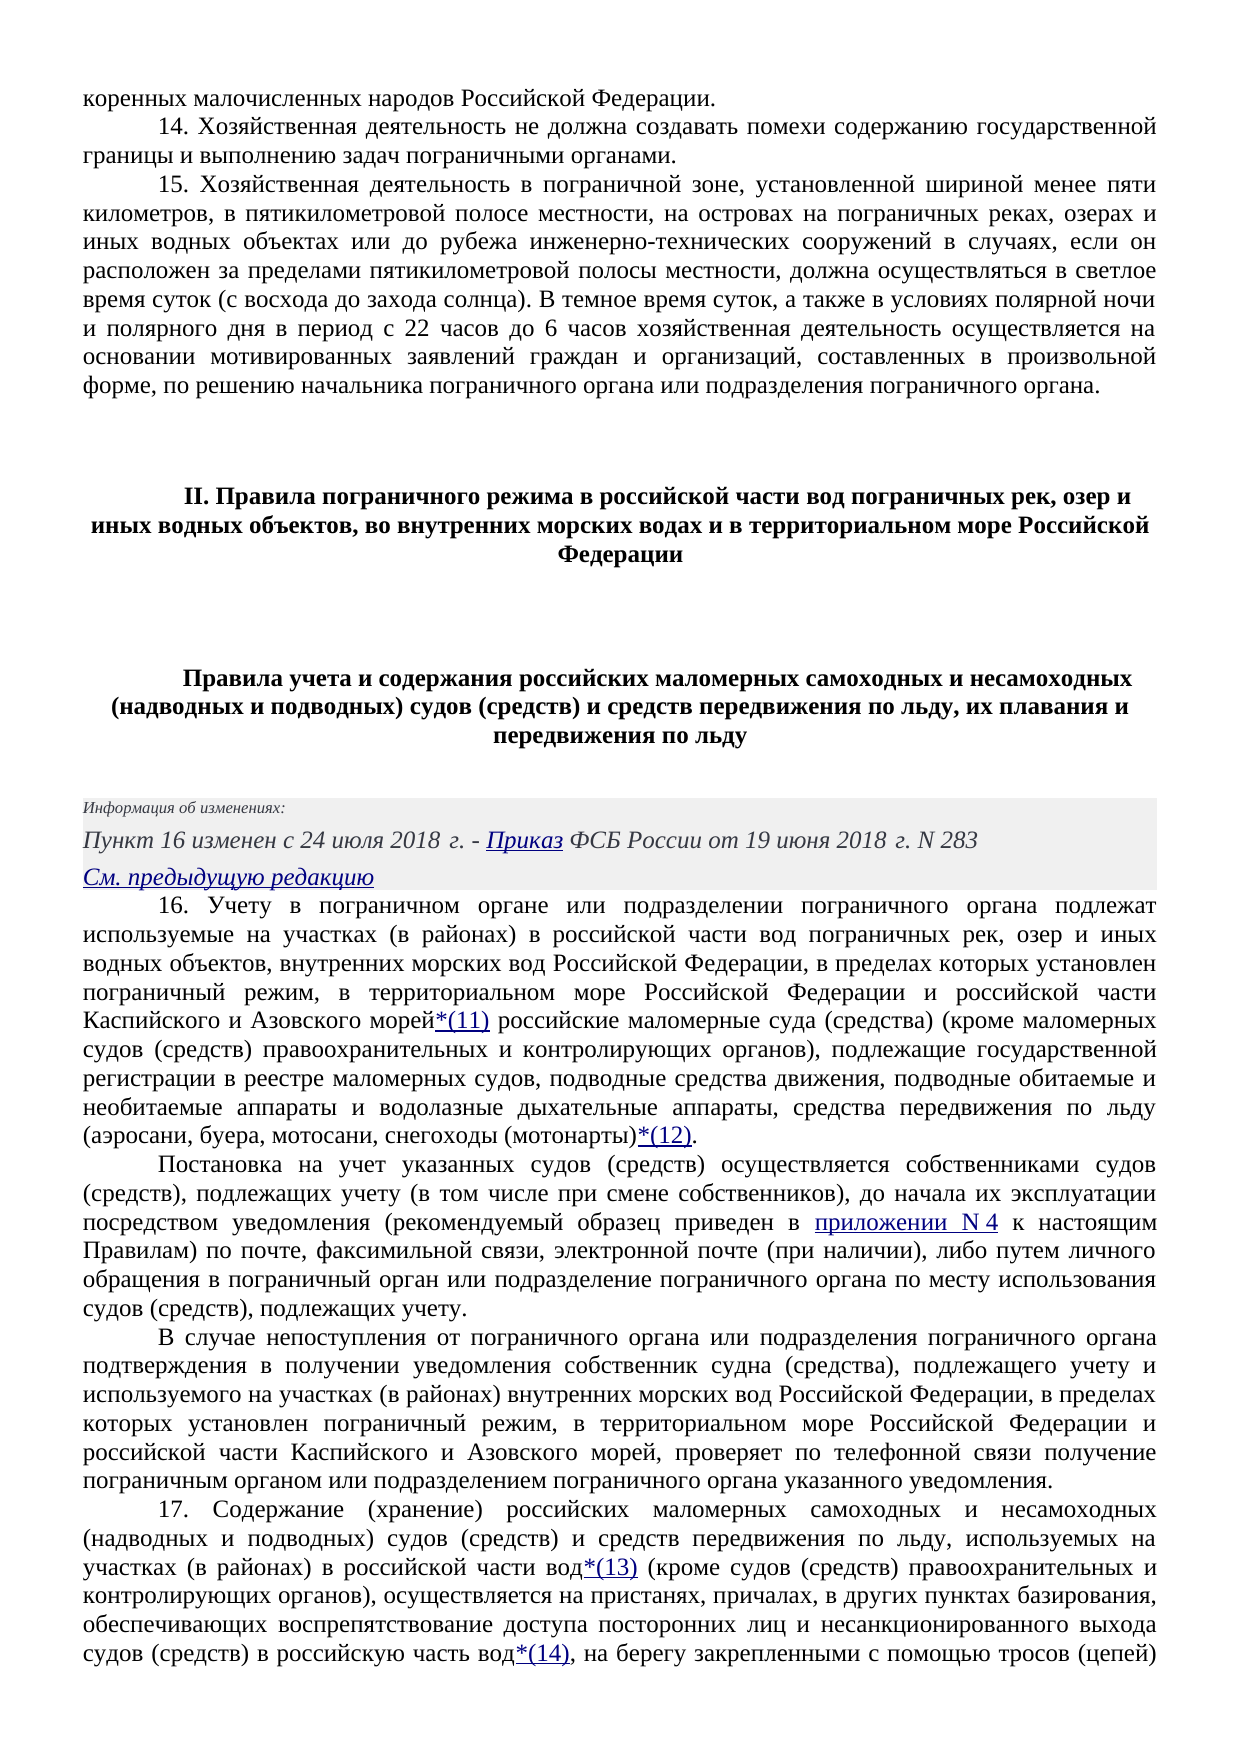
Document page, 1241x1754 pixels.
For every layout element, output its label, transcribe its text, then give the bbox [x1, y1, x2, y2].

text коренных малочисленных народов Российской Федерации. [83, 83, 1157, 111]
text 17. Содержание (хранение) российских маломерных самоходных и несамоходных (надводных и подводных) судов (средств) и средств передвижения по льду, используемых на участках (в районах) в российской части вод*(13) (кроме судов (средств) правоохранительных и контролирующих органов), осуществляется на пристанях, причалах, в других пунктах базирования, обеспечивающих воспрепятствование доступа посторонних лиц и несанкционированного выхода судов (средств) в российскую часть вод*(14), на берегу закрепленными с помощью тросов (цепей) [83, 1494, 1157, 1667]
text Правила учета и содержания российских маломерных самоходных и несамоходных (надводных и подводных) судов (средств) и средств передвижения по льду, их плавания и передвижения по льду [83, 663, 1157, 749]
text II. Правила пограничного режима в российской части вод пограничных рек, озер и иных водных объектов, во внутренних морских водах и в территориальном море Российской Федерации [83, 481, 1157, 568]
text Информация об изменениях: [287, 798, 1157, 817]
text См. предыдущую редакцию [377, 862, 1157, 890]
text 15. Хозяйственная деятельность в пограничной зоне, установленной шириной менее пяти километров, в пятикилометровой полосе местности, на островах на пограничных реках, озерах и иных водных объектах или до рубежа инженерно-технических сооружений в случаях, если он расположен за пределами пятикилометровой полосы местности, должна осуществляться в светлое время суток (с восхода до захода солнца). В темное время суток, а также в условиях полярной ночи и полярного дня в период с 22 часов до 6 часов хозяйственная деятельность осуществляется на основании мотивированных заявлений граждан и организаций, составленных в произвольной форме, по решению начальника пограничного органа или подразделения пограничного органа. [83, 169, 1157, 399]
text В случае непоступления от пограничного органа или подразделения пограничного органа подтверждения в получении уведомления собственник судна (средства), подлежащего учету и используемого на участках (в районах) внутренних морских вод Российской Федерации, в пределах которых установлен пограничный режим, в территориальном море Российской Федерации и российской части Каспийского и Азовского морей, проверяет по телефонной связи получение пограничным органом или подразделением пограничного органа указанного уведомления. [83, 1322, 1157, 1494]
text 16. Учету в пограничном органе или подразделении пограничного органа подлежат используемые на участках (в районах) в российской части вод пограничных рек, озер и иных водных объектов, внутренних морских вод Российской Федерации, в пределах которых установлен пограничный режим, в территориальном море Российской Федерации и российской части Каспийского и Азовского морей*(11) российские маломерные суда (средства) (кроме маломерных судов (средств) правоохранительных и контролирующих органов), подлежащие государственной регистрации в реестре маломерных судов, подводные средства движения, подводные обитаемые и необитаемые аппараты и водолазные дыхательные аппараты, средства передвижения по льду (аэросани, буера, мотосани, снегоходы (мотонарты)*(12). [83, 890, 1157, 1149]
text Пункт 16 изменен с 24 июля 2018 г. - Приказ ФСБ России от 19 июня 2018 г. N 283 [980, 825, 1157, 854]
text Постановка на учет указанных судов (средств) осуществляется собственниками судов (средств), подлежащих учету (в том числе при смене собственников), до начала их эксплуатации посредством уведомления (рекомендуемый образец приведен в приложении N 4 к настоящим Правилам) по почте, факсимильной связи, электронной почте (при наличии), либо путем личного обращения в пограничный орган или подразделение пограничного органа по месту использования судов (средств), подлежащих учету. [83, 1149, 1157, 1322]
text 14. Хозяйственная деятельность не должна создавать помехи содержанию государственной границы и выполнению задач пограничными органами. [83, 111, 1157, 169]
